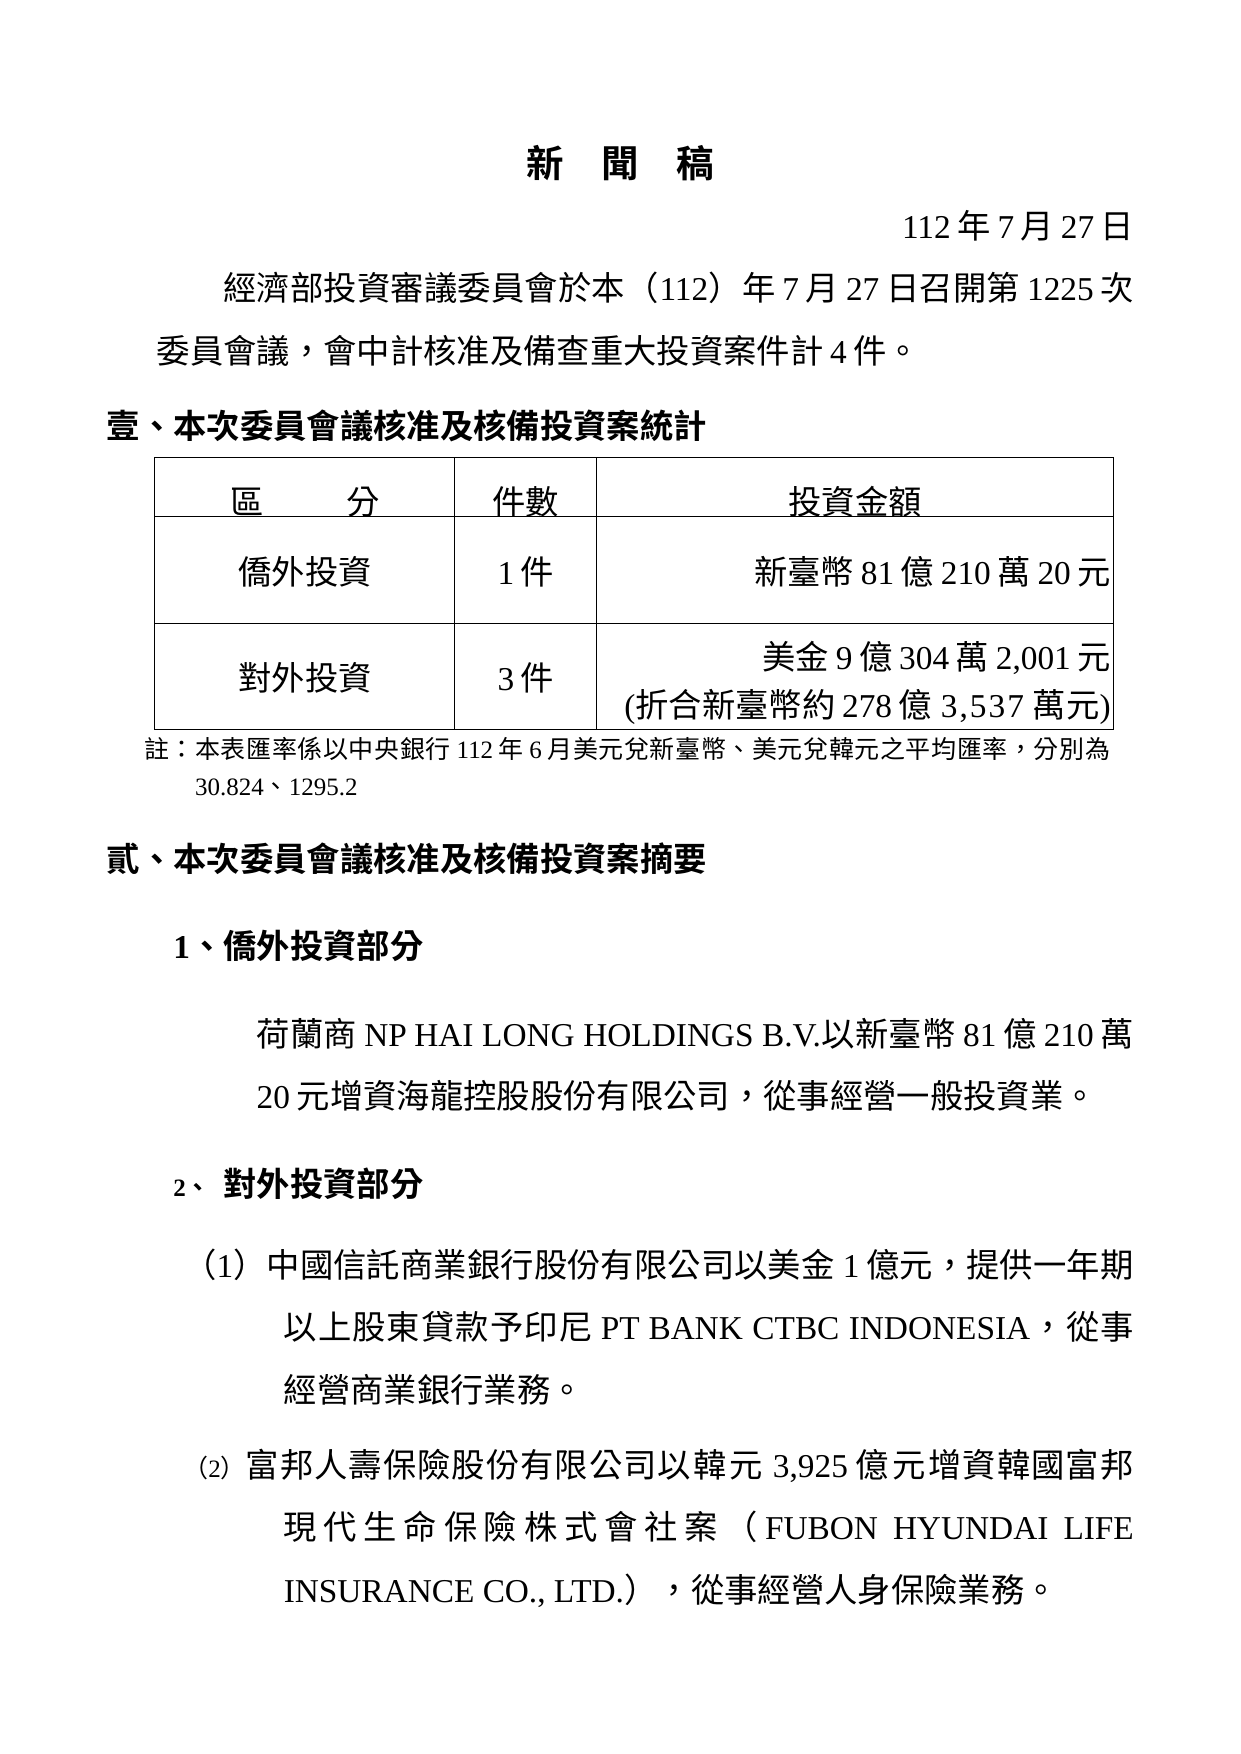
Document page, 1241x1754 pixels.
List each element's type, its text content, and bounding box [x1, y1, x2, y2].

table_cell 僑外投資 [155, 517, 454, 622]
table_header 件數 [455, 458, 596, 516]
list 本次委員會議核准及核備投資案摘要 [106, 815, 1134, 877]
text 註：本表匯率係以中央銀行112年6月美元兌新臺幣、美元兌韓元之平均匯率，分別為30.824、1295.2 [144, 730, 1111, 802]
list 富邦人壽保險股份有限公司以韓元3,925億元增資韓國富邦現代生命保險株式會社案（FUBON HYUNDAI LIFE INSURANCE CO., LTD.），從事經營人身保險業務。 [183, 1421, 1134, 1609]
text 經濟部投資審議委員會於本（112）年7月27日召開第1225次委員會議，會中計核准及備查重大投資案件計4件。 [156, 244, 1134, 369]
table_cell 1件 [455, 517, 596, 622]
table_cell 美金9億304萬2,001元 (折合新臺幣約278億3,537萬元) [597, 624, 1113, 729]
text 荷蘭商NP HAI LONG HOLDINGS B.V.以新臺幣81億210萬20元增資海龍控股股份有限公司，從事經營一般投資業。 [256, 990, 1134, 1115]
table_header 區 分 [155, 458, 454, 516]
table_header 投資金額 [597, 458, 1113, 516]
text 112年7月27日 [106, 182, 1134, 244]
list 中國信託商業銀行股份有限公司以美金1億元，提供一年期以上股東貸款予印尼PT BANK CTBC INDONESIA，從事經營商業銀行業務。 [183, 1221, 1134, 1409]
list 對外投資部分 [173, 1140, 1134, 1202]
table_cell 3件 [455, 624, 596, 729]
text 新 聞 稿 [106, 119, 1134, 182]
table_cell 對外投資 [155, 624, 454, 729]
list 本次委員會議核准及核備投資案統計 [106, 382, 1134, 444]
table_cell 新臺幣81億210萬20元 [597, 517, 1113, 622]
list 僑外投資部分 [173, 902, 1134, 965]
